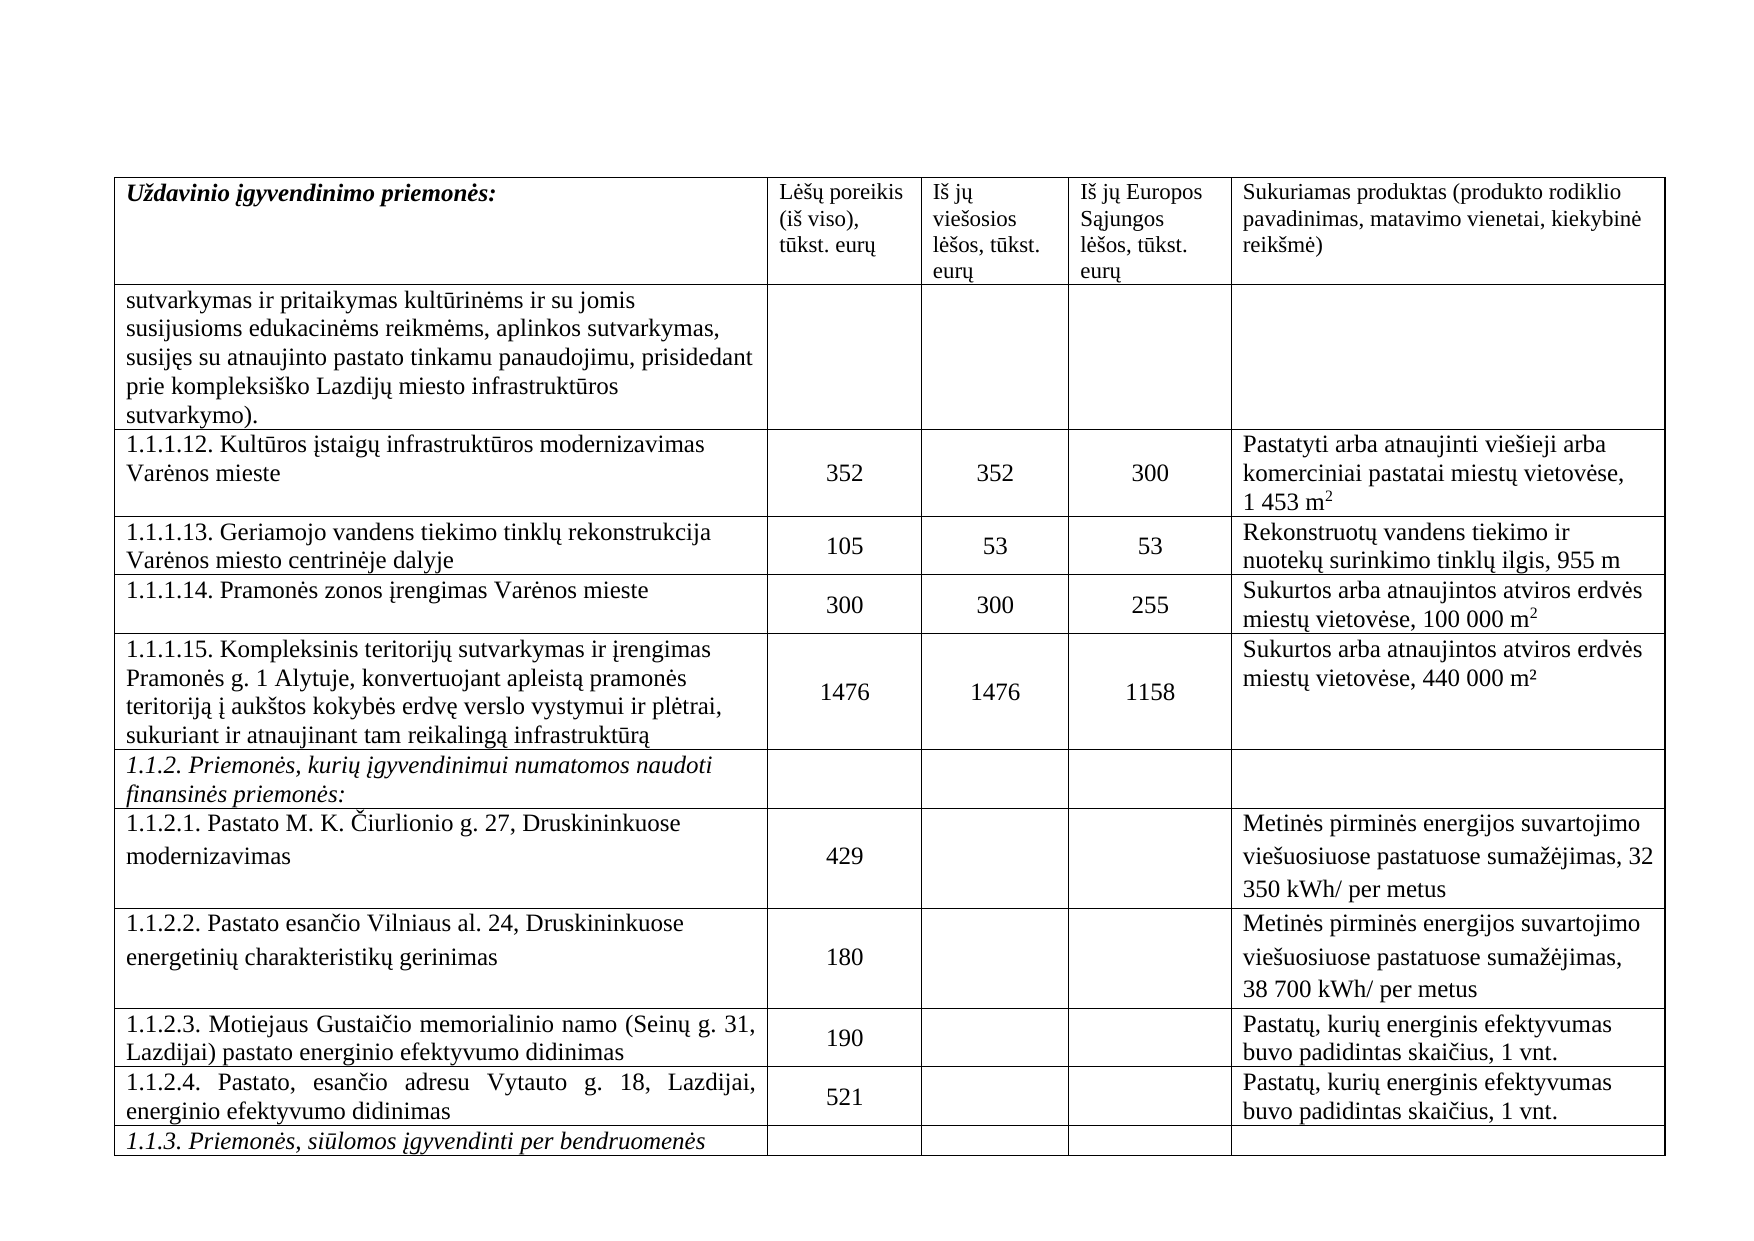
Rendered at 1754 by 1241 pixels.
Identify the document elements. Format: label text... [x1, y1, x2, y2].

table_cell 1476 [922, 634, 1068, 749]
table_cell [1069, 285, 1231, 428]
table_cell 105 [768, 517, 921, 574]
table_cell 1.1.2.1. Pastato M. K. Čiurlionio g. 27, Druskininkuose modernizavimas [115, 809, 767, 907]
table_cell 1.1.3. Priemonės, siūlomos įgyvendinti per bendruomenės [115, 1126, 767, 1154]
table_cell 300 [922, 575, 1068, 633]
table_cell Metinės pirminės energijos suvartojimo viešuosiuose pastatuose sumažėjimas, 38 700 kWh/ per metus [1232, 909, 1664, 1008]
table_cell [1069, 809, 1231, 907]
table_header Iš jų Europos Sąjungos lėšos, tūkst. eurų [1069, 178, 1231, 284]
table_cell [1069, 1126, 1231, 1154]
table_cell 1.1.1.14. Pramonės zonos įrengimas Varėnos mieste [115, 575, 767, 633]
table_cell 53 [922, 517, 1068, 574]
table_cell [1069, 750, 1231, 807]
table_cell [922, 750, 1068, 807]
table_cell 1.1.2. Priemonės, kurių įgyvendinimui numatomos naudoti finansinės priemonės: [115, 750, 767, 807]
table_cell 1.1.1.12. Kultūros įstaigų infrastruktūros modernizavimas Varėnos mieste [115, 430, 767, 516]
table_cell [922, 1126, 1068, 1154]
table_cell 1.1.1.15. Kompleksinis teritorijų sutvarkymas ir įrengimas Pramonės g. 1 Alytuje, konvertuojant apleistą pramonės teritoriją į aukštos kokybės erdvę verslo vystymui ir plėtrai, sukuriant ir atnaujinant tam reikalingą infrastruktūrą [115, 634, 767, 749]
table_header Iš jų viešosios lėšos, tūkst. eurų [922, 178, 1068, 284]
table_cell Pastatų, kurių energinis efektyvumas buvo padidintas skaičius, 1 vnt. [1232, 1009, 1664, 1066]
table_cell [768, 1126, 921, 1154]
table_cell 300 [1069, 430, 1231, 516]
table_cell 521 [768, 1067, 921, 1125]
table_cell 352 [768, 430, 921, 516]
table_cell 1.1.2.2. Pastato esančio Vilniaus al. 24, Druskininkuose energetinių charakteristikų gerinimas [115, 909, 767, 1008]
table_cell [922, 909, 1068, 1008]
table_cell sutvarkymas ir pritaikymas kultūrinėms ir su jomis susijusioms edukacinėms reikmėms, aplinkos sutvarkymas, susijęs su atnaujinto pastato tinkamu panaudojimu, prisidedant prie kompleksiško Lazdijų miesto infrastruktūros sutvarkymo). [115, 285, 767, 428]
table_cell 1.1.1.13. Geriamojo vandens tiekimo tinklų rekonstrukcija Varėnos miesto centrinėje dalyje [115, 517, 767, 574]
table_cell [768, 750, 921, 807]
table_cell Pastatyti arba atnaujinti viešieji arba komerciniai pastatai miestų vietovėse, 1 453 m2 [1232, 430, 1664, 516]
table_cell Pastatų, kurių energinis efektyvumas buvo padidintas skaičius, 1 vnt. [1232, 1067, 1664, 1125]
table_cell 1158 [1069, 634, 1231, 749]
table_cell [922, 285, 1068, 428]
table_cell 352 [922, 430, 1068, 516]
table_cell [1069, 1009, 1231, 1066]
table_cell 255 [1069, 575, 1231, 633]
table_cell Sukurtos arba atnaujintos atviros erdvės miestų vietovėse, 440 000 m² [1232, 634, 1664, 749]
table_cell [922, 1009, 1068, 1066]
table_header Sukuriamas produktas (produkto rodiklio pavadinimas, matavimo vienetai, kiekybinė reikšmė) [1232, 178, 1664, 284]
table_cell 1476 [768, 634, 921, 749]
table_cell 429 [768, 809, 921, 907]
table_cell 190 [768, 1009, 921, 1066]
table_cell 53 [1069, 517, 1231, 574]
table_cell [1232, 285, 1664, 428]
table_cell 1.1.2.3. Motiejaus Gustaičio memorialinio namo (Seinų g. 31, Lazdijai) pastato energinio efektyvumo didinimas [115, 1009, 767, 1066]
table_header Uždavinio įgyvendinimo priemonės: [115, 178, 767, 284]
table_cell [768, 285, 921, 428]
table_cell Rekonstruotų vandens tiekimo ir nuotekų surinkimo tinklų ilgis, 955 m [1232, 517, 1664, 574]
table_cell 300 [768, 575, 921, 633]
table_cell [922, 1067, 1068, 1125]
table_cell [1069, 909, 1231, 1008]
table_cell Sukurtos arba atnaujintos atviros erdvės miestų vietovėse, 100 000 m2 [1232, 575, 1664, 633]
table_cell [1232, 1126, 1664, 1154]
table_header Lėšų poreikis (iš viso), tūkst. eurų [768, 178, 921, 284]
table_cell 180 [768, 909, 921, 1008]
table_cell [1232, 750, 1664, 807]
table_cell 1.1.2.4. Pastato, esančio adresu Vytauto g. 18, Lazdijai, energinio efektyvumo didinimas [115, 1067, 767, 1125]
table_cell [1069, 1067, 1231, 1125]
table_cell Metinės pirminės energijos suvartojimo viešuosiuose pastatuose sumažėjimas, 32 350 kWh/ per metus [1232, 809, 1664, 907]
table_cell [922, 809, 1068, 907]
